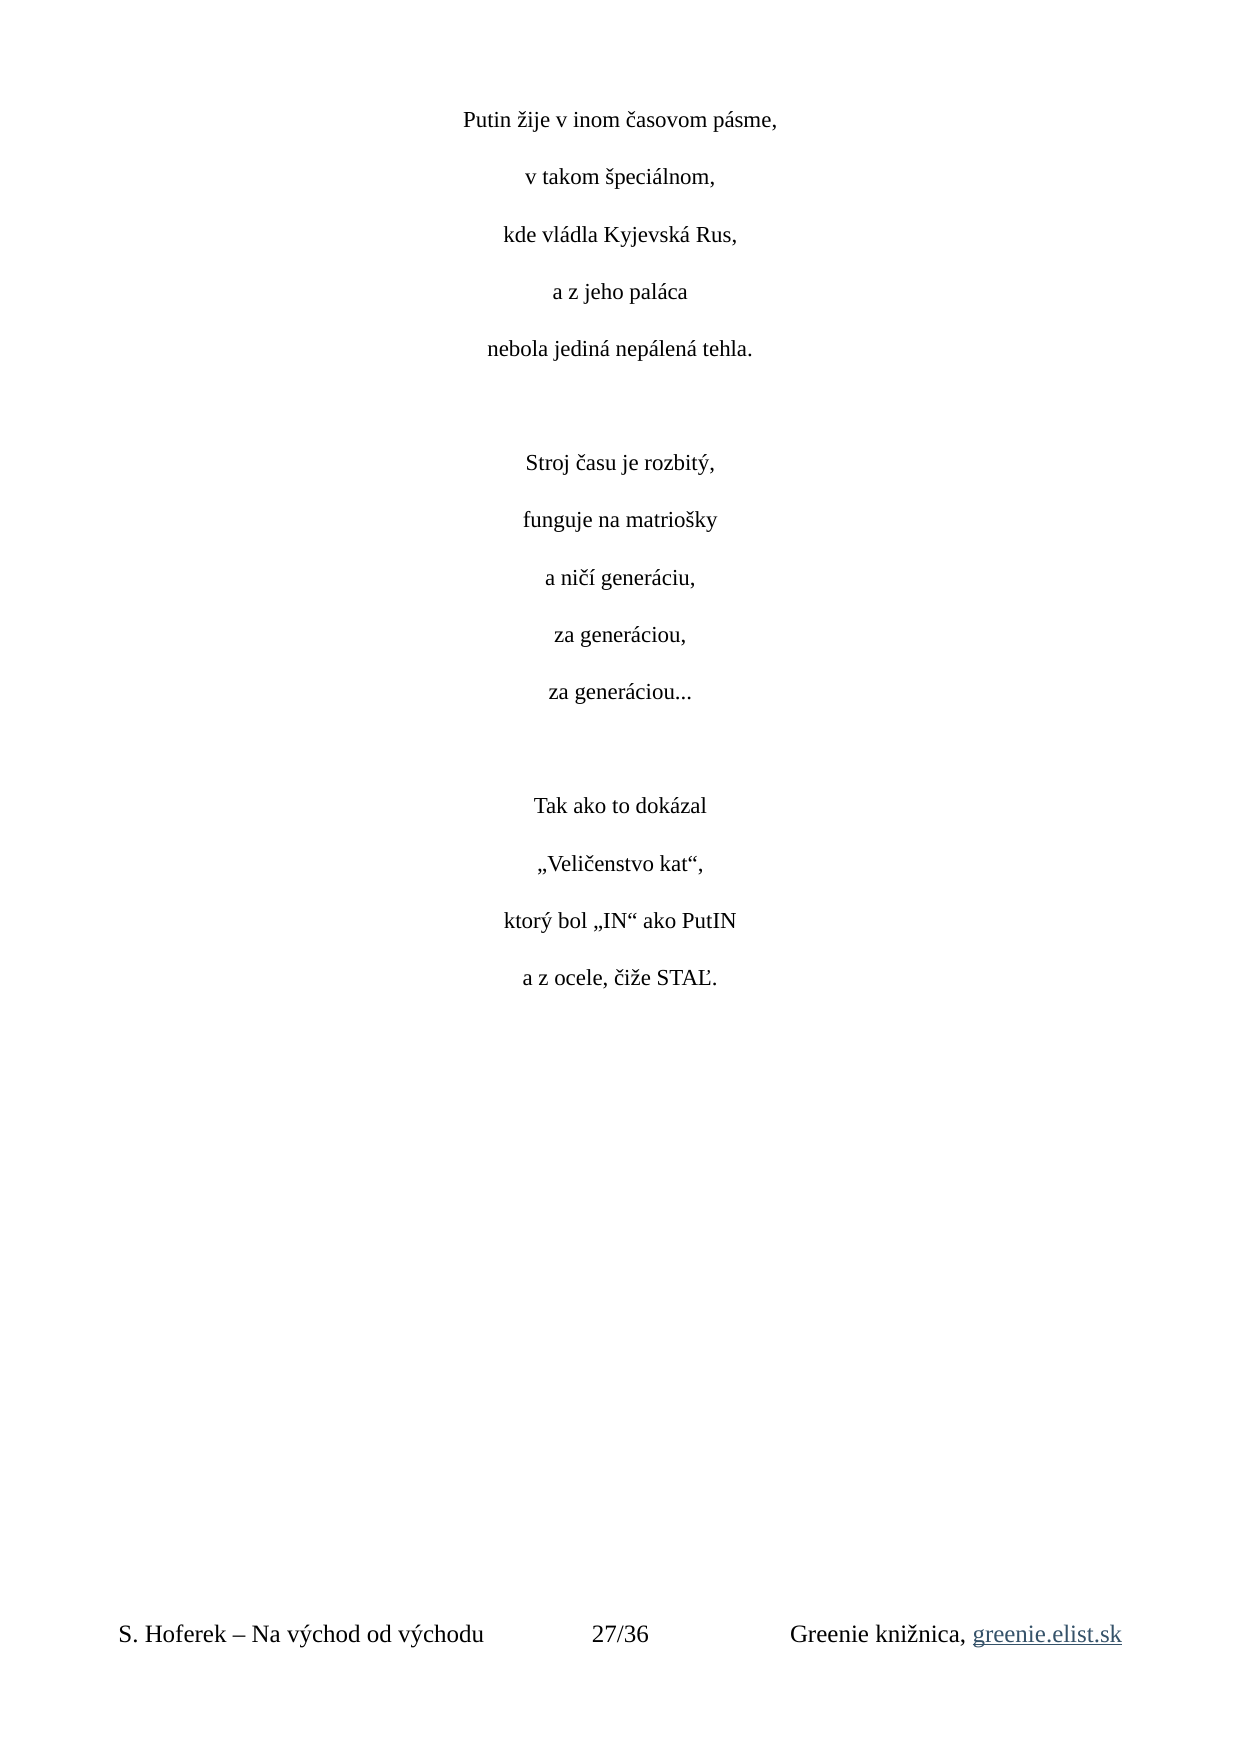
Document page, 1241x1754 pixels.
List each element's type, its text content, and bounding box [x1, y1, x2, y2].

text „Veličenstvo kat“, [106, 850, 1134, 876]
text ktorý bol „IN“ ako PutIN [106, 907, 1134, 933]
text v takom špeciálnom, [106, 163, 1134, 190]
text Putin žije v inom časovom pásme, [106, 106, 1134, 133]
text kde vládla Kyjevská Rus, [106, 221, 1134, 247]
text a ničí generáciu, [106, 564, 1134, 590]
text a z jeho paláca [106, 278, 1134, 304]
text a z ocele, čiže STAĽ. [106, 964, 1134, 990]
text za generáciou, [106, 621, 1134, 647]
text nebola jediná nepálená tehla. [106, 335, 1134, 361]
text funguje na matriošky [106, 507, 1134, 533]
text Stroj času je rozbitý, [106, 449, 1134, 476]
text Tak ako to dokázal [106, 792, 1134, 819]
text za generáciou... [106, 678, 1134, 704]
